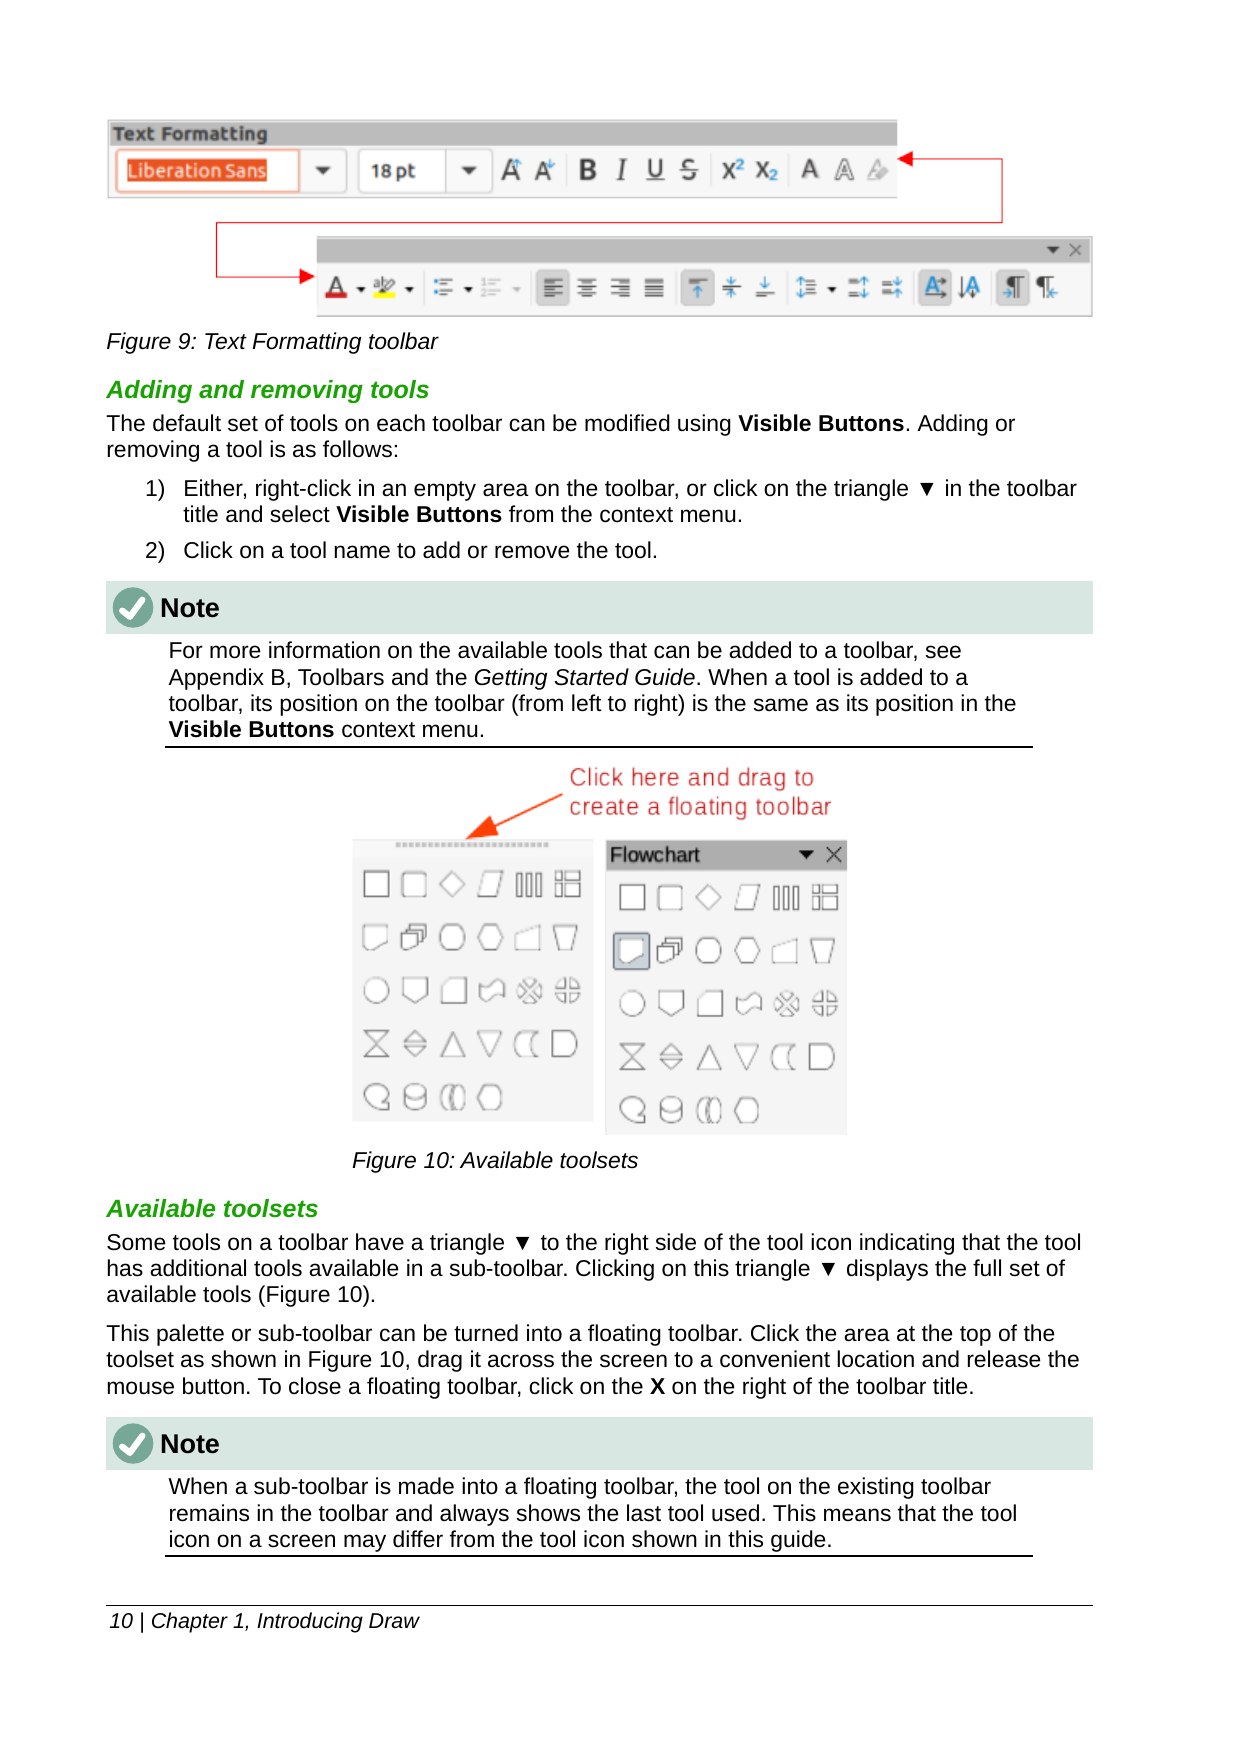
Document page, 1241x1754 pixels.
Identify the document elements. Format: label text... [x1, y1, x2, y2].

subtitle Note [106, 1417, 1093, 1470]
subtitle Available toolsets [106, 1194, 1093, 1222]
picture [351, 765, 848, 1135]
text Some tools on a toolbar have a triangle ▼ to the right side of the tool icon indicating that the tool has additional tools available in a sub-toolbar. Clicking on this triangle ▼ displays the full set of available tools (Figure 10). [106, 1228, 1093, 1307]
text The default set of tools on each toolbar can be modified using Visible Buttons. Adding or removing a tool is as follows: [106, 410, 1093, 463]
text This palette or sub-toolbar can be turned into a floating toolbar. Click the area at the top of the toolset as shown in Figure 10, drag it across the screen to a convenient location and release the mouse button. To close a floating toolbar, click on the X on the right of the toolbar title. [106, 1320, 1093, 1399]
subtitle Adding and removing tools [106, 375, 1093, 404]
subtitle Note [106, 581, 1093, 634]
picture [106, 118, 1093, 317]
list Either, right-click in an empty area on the toolbar, or click on the triangle ▼ in the toolbar title and select Visible Buttons from the context menu. [165, 475, 1093, 528]
text When a sub-toolbar is made into a floating toolbar, the tool on the existing toolbar remains in the toolbar and always shows the last tool used. This means that the tool icon on a screen may differ from the tool icon shown in this guide. [165, 1470, 1033, 1555]
text Figure 10: Available toolsets [352, 1147, 847, 1173]
text Figure 9: Text Formatting toolbar [106, 328, 1093, 354]
list Click on a tool name to add or remove the tool. [165, 537, 1093, 563]
text For more information on the available tools that can be added to a toolbar, see Appendix B, Toolbars and the Getting Started Guide. When a tool is added to a toolbar, its position on the toolbar (from left to right) is the same as its position in the Visible Buttons context menu. [165, 634, 1033, 746]
